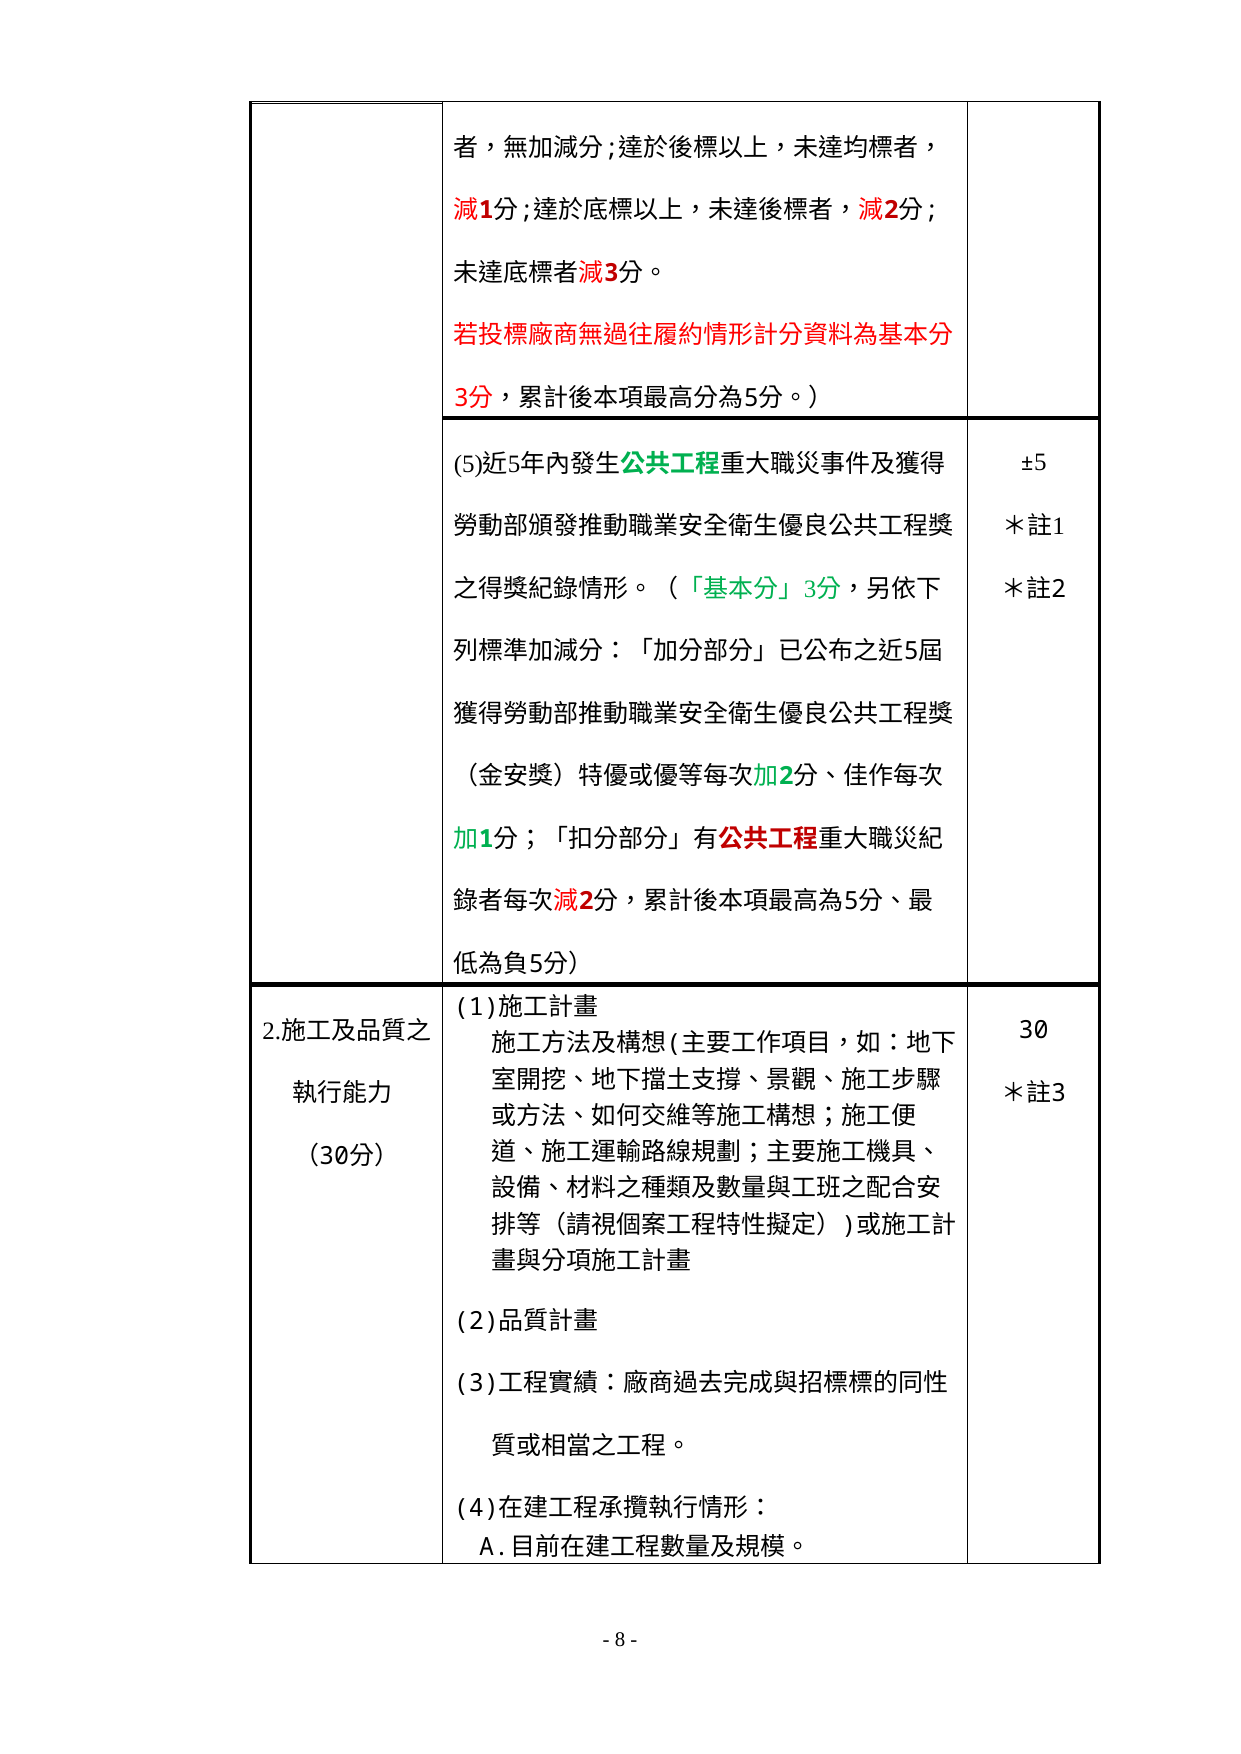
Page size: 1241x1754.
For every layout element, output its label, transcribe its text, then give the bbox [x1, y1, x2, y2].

table_cell [252, 104, 442, 982]
table_cell ±5 ＊註1 ＊註2 [968, 420, 1098, 982]
table_cell (1)施工計畫 施工方法及構想(主要工作項目，如：地下室開挖、地下擋土支撐、景觀、施工步驟或方法、如何交維等施工構想；施工便道、施工運輸路線規劃；主要施工機具、設備、材料之種類及數量與工班之配合安排等（請視個案工程特性擬定）)或施工計畫與分項施工計畫 (2)品質計畫 (3)工程實績：廠商過去完成與招標標的同性質或相當之工程。 (4)在建工程承攬執行情形： 目前在建工程數量及規模。 在建工程工期有無進度落後，及其落後百分比。 在建工程中各案使用人力配置數量及全部工程人力配置總量。 [443, 987, 967, 1563]
table_cell (5)近5年內發生公共工程重大職災事件及獲得勞動部頒發推動職業安全衛生優良公共工程獎之得獎紀錄情形。（「基本分」3分，另依下列標準加減分：「加分部分」已公布之近5屆獲得勞動部推動職業安全衛生優良公共工程獎（金安獎）特優或優等每次加2分、佳作每次加1分；「扣分部分」有公共工程重大職災紀錄者每次減2分，累計後本項最高為5分、最低為負5分） [443, 420, 967, 982]
table_cell [968, 102, 1098, 416]
table_cell 者，無加減分;達於後標以上，未達均標者，減1分;達於底標以上，未達後標者，減2分;未達底標者減3分。 若投標廠商無過往履約情形計分資料為基本分3分，累計後本項最高分為5分。） [443, 102, 967, 416]
table_cell 30 ＊註3 [968, 987, 1098, 1563]
table_cell 2.施工及品質之執行能力 （30分） [252, 987, 442, 1563]
